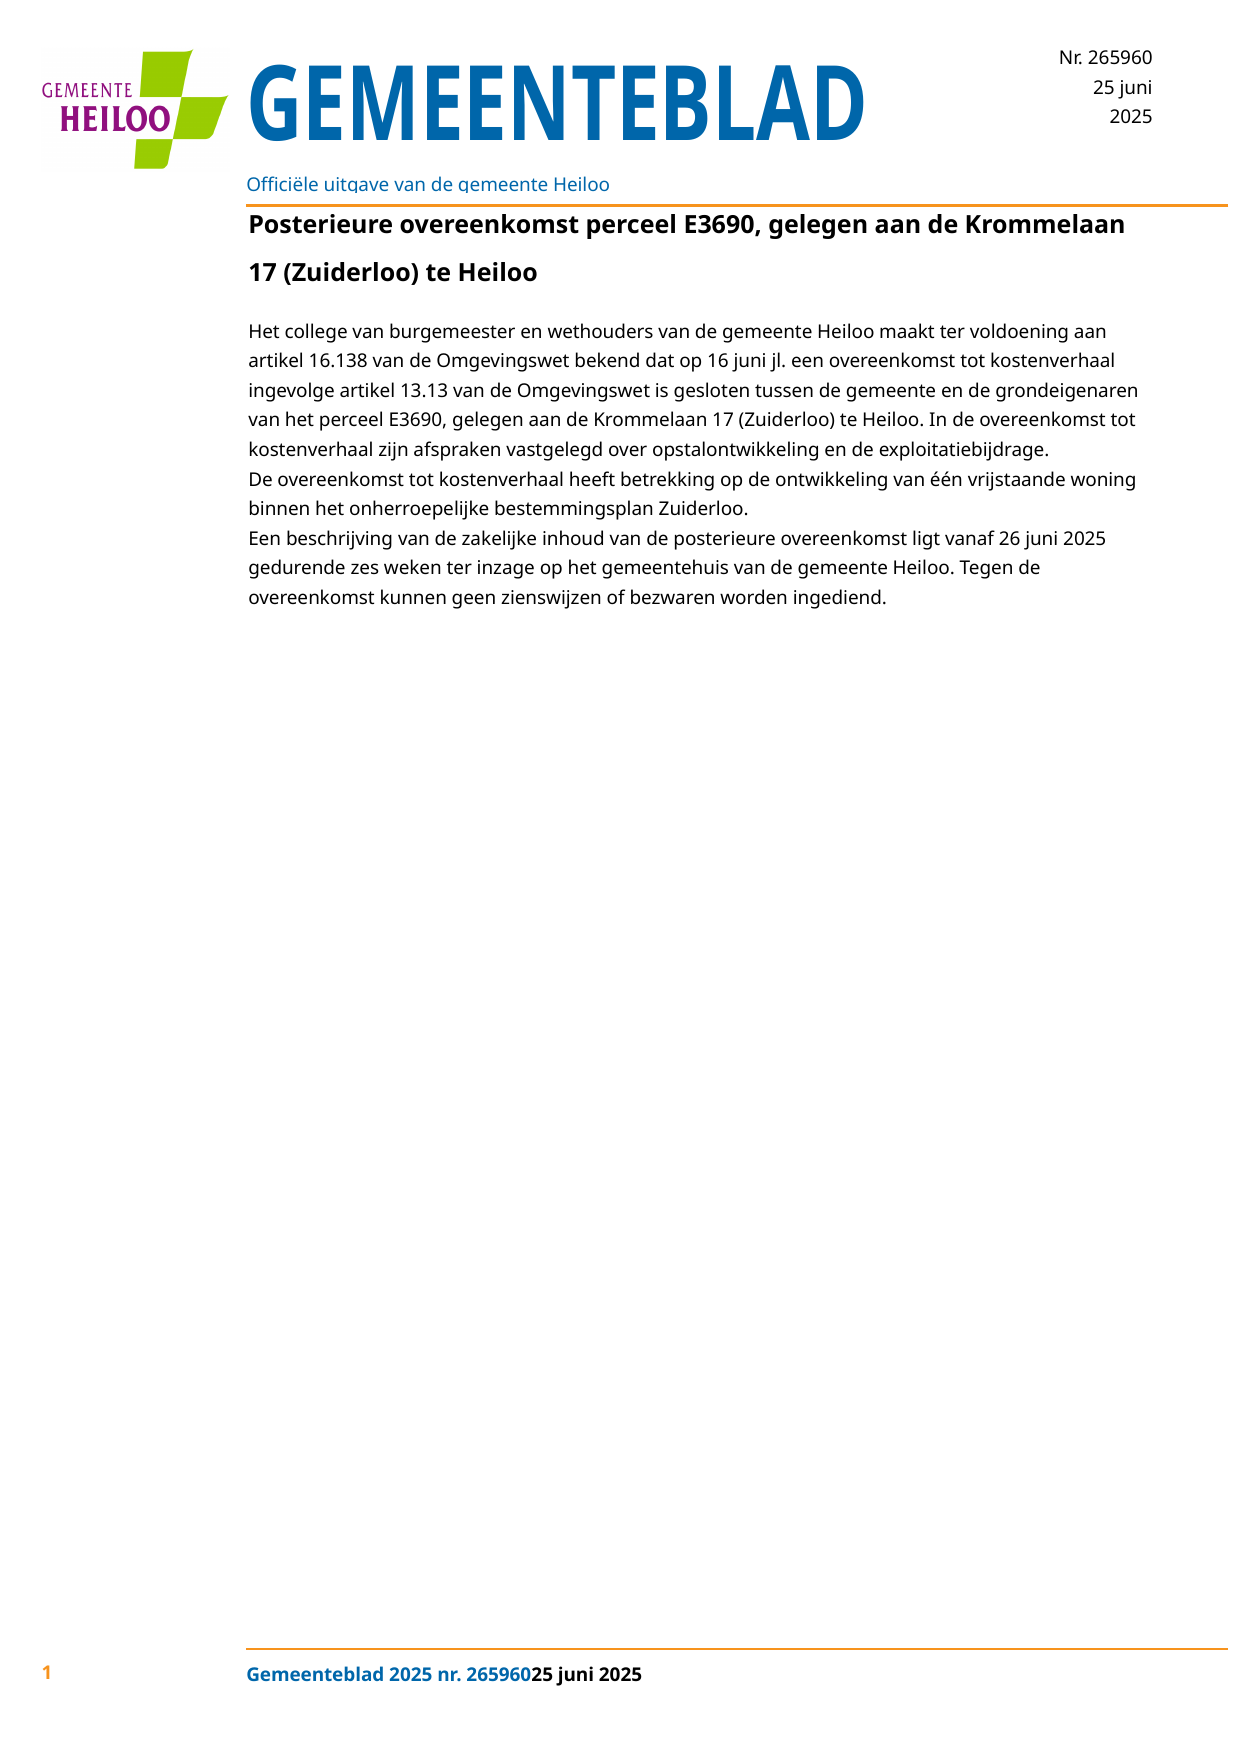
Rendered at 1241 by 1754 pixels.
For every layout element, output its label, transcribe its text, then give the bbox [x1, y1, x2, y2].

text Het college van burgemeester en wethouders van de gemeente Heiloo maakt ter voldoening aan artikel 16.138 van de Omgevingswet bekend dat op 16 juni jl. een overeenkomst tot kostenverhaal ingevolge artikel 13.13 van de Omgevingswet is gesloten tussen de gemeente en de grondeigenaren van het perceel E3690, gelegen aan de Krommelaan 17 (Zuiderloo) te Heiloo. In de overeenkomst tot kostenverhaal zijn afspraken vastgelegd over opstalontwikkeling en de exploitatiebijdrage. [248, 318, 1152, 462]
text Een beschrijving van de zakelijke inhoud van de posterieure overeenkomst ligt vanaf 26 juni 2025 gedurende zes weken ter inzage op het gemeentehuis van de gemeente Heiloo. Tegen de overeenkomst kunnen geen zienswijzen of bezwaren worden ingediend. [248, 525, 1152, 610]
text De overeenkomst tot kostenverhaal heeft betrekking op de ontwikkeling van één vrijstaande woning binnen het onherroepelijke bestemmingsplan Zuiderloo. [248, 466, 1152, 521]
picture [41, 47, 231, 172]
text Posterieure overeenkomst perceel E3690, gelegen aan de Krommelaan 17 (Zuiderloo) te Heiloo [248, 207, 1152, 288]
